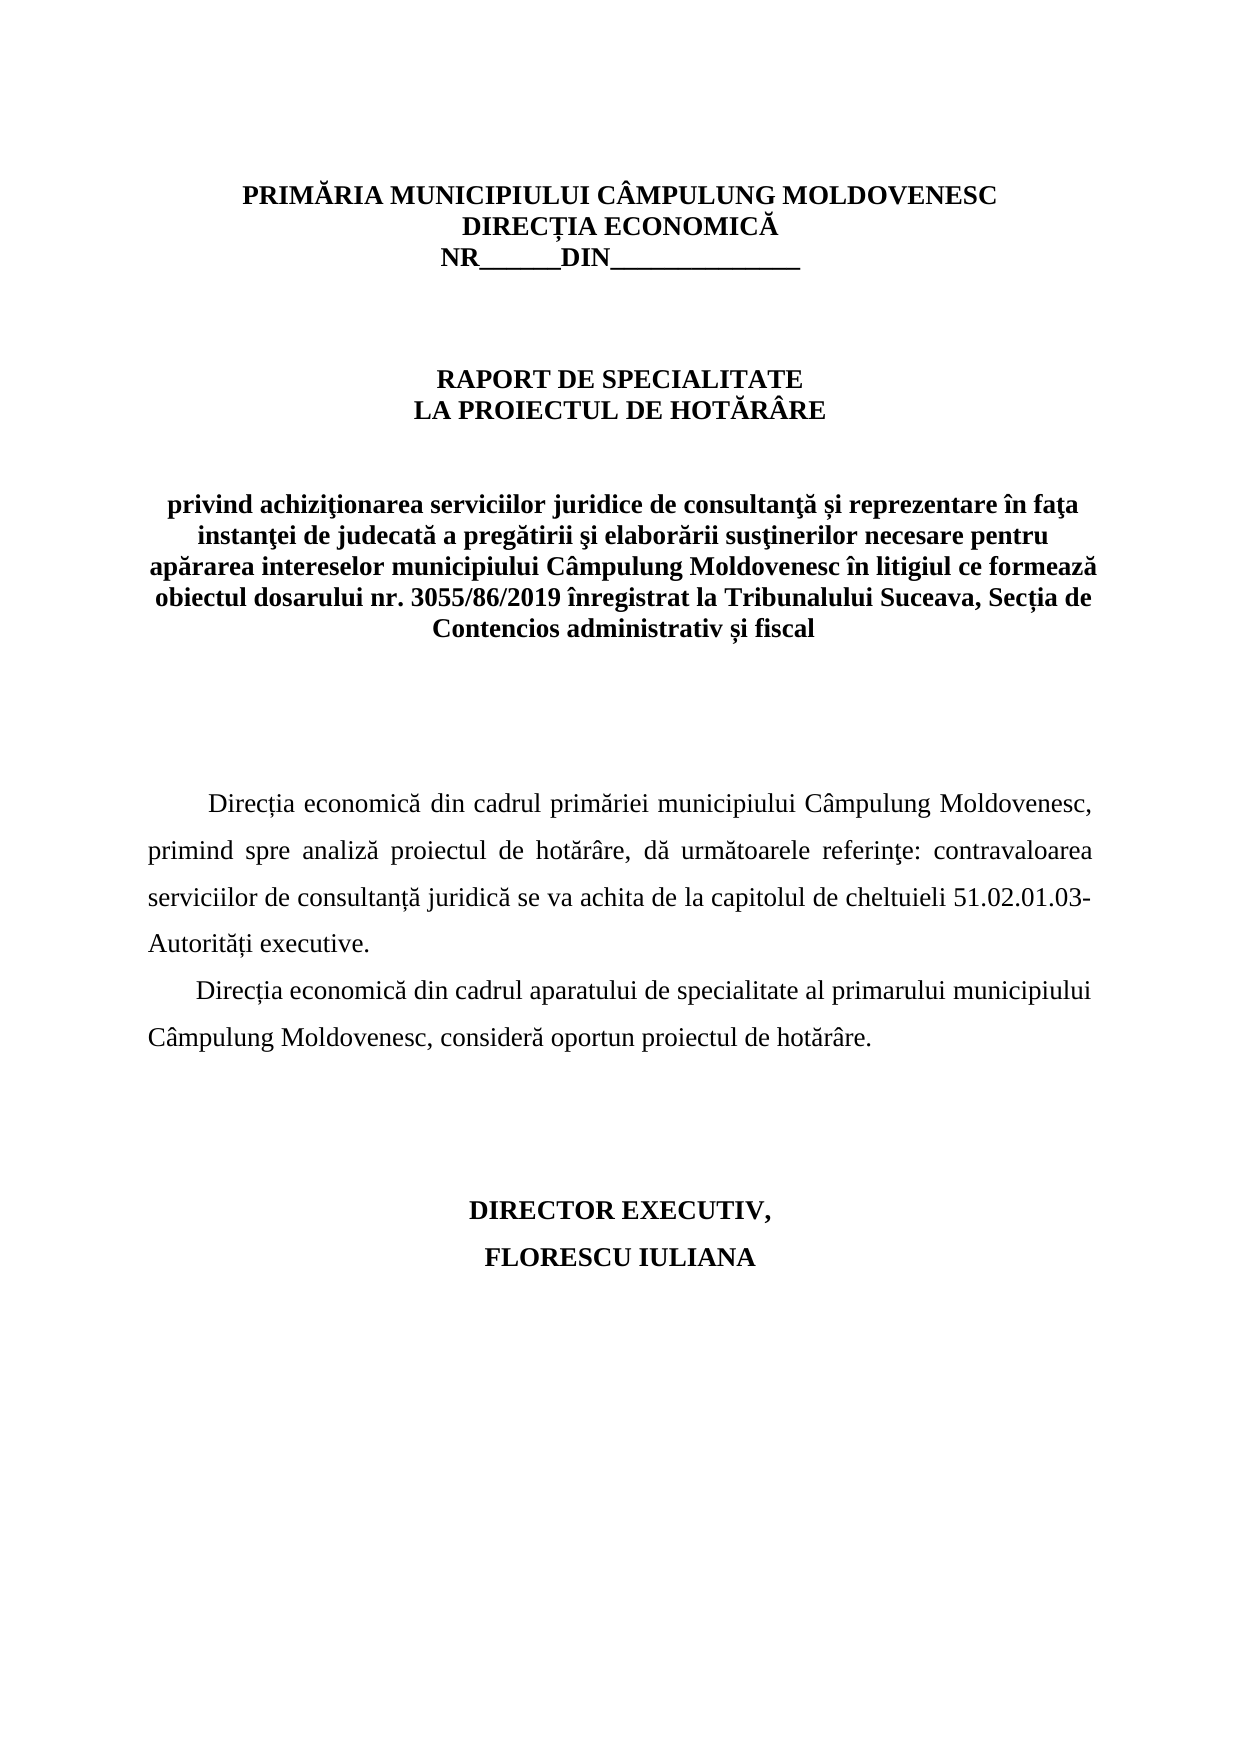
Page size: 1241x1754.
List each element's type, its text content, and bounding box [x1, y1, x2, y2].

subtitle RAPORT DE SPECIALITATE [148, 363, 1093, 394]
text privind achiziţionarea serviciilor juridice de consultanţă și reprezentare în faţa instanţei de judecată a pregătirii şi elaborării susţinerilor necesare pentru apărarea intereselor municipiului Câmpulung Moldovenesc în litigiul ce formează obiectul dosarului nr. 3055/86/2019 înregistrat la Tribunalului Suceava, Secția de Contencios administrativ și fiscal [148, 488, 1099, 643]
text LA PROIECTUL DE HOTĂRÂRE [148, 394, 1093, 426]
text DIRECTOR EXECUTIV, [148, 1194, 1093, 1225]
text Direcția economică din cadrul aparatului de specialitate al primarului municipiului Câmpulung Moldovenesc, consideră oportun proiectul de hotărâre. [148, 974, 1093, 1052]
text DIRECȚIA ECONOMICĂ [148, 210, 1093, 241]
text NR______DIN______________ [148, 241, 1093, 272]
text PRIMĂRIA MUNICIPIULUI CÂMPULUNG MOLDOVENESC [148, 179, 1093, 210]
text FLORESCU IULIANA [148, 1241, 1093, 1272]
text Direcția economică din cadrul primăriei municipiului Câmpulung Moldovenesc, primind spre analiză proiectul de hotărâre, dă următoarele referinţe: contravaloarea serviciilor de consultanță juridică se va achita de la capitolul de cheltuieli 51.02.01.03- Autorități executive. [148, 787, 1093, 958]
